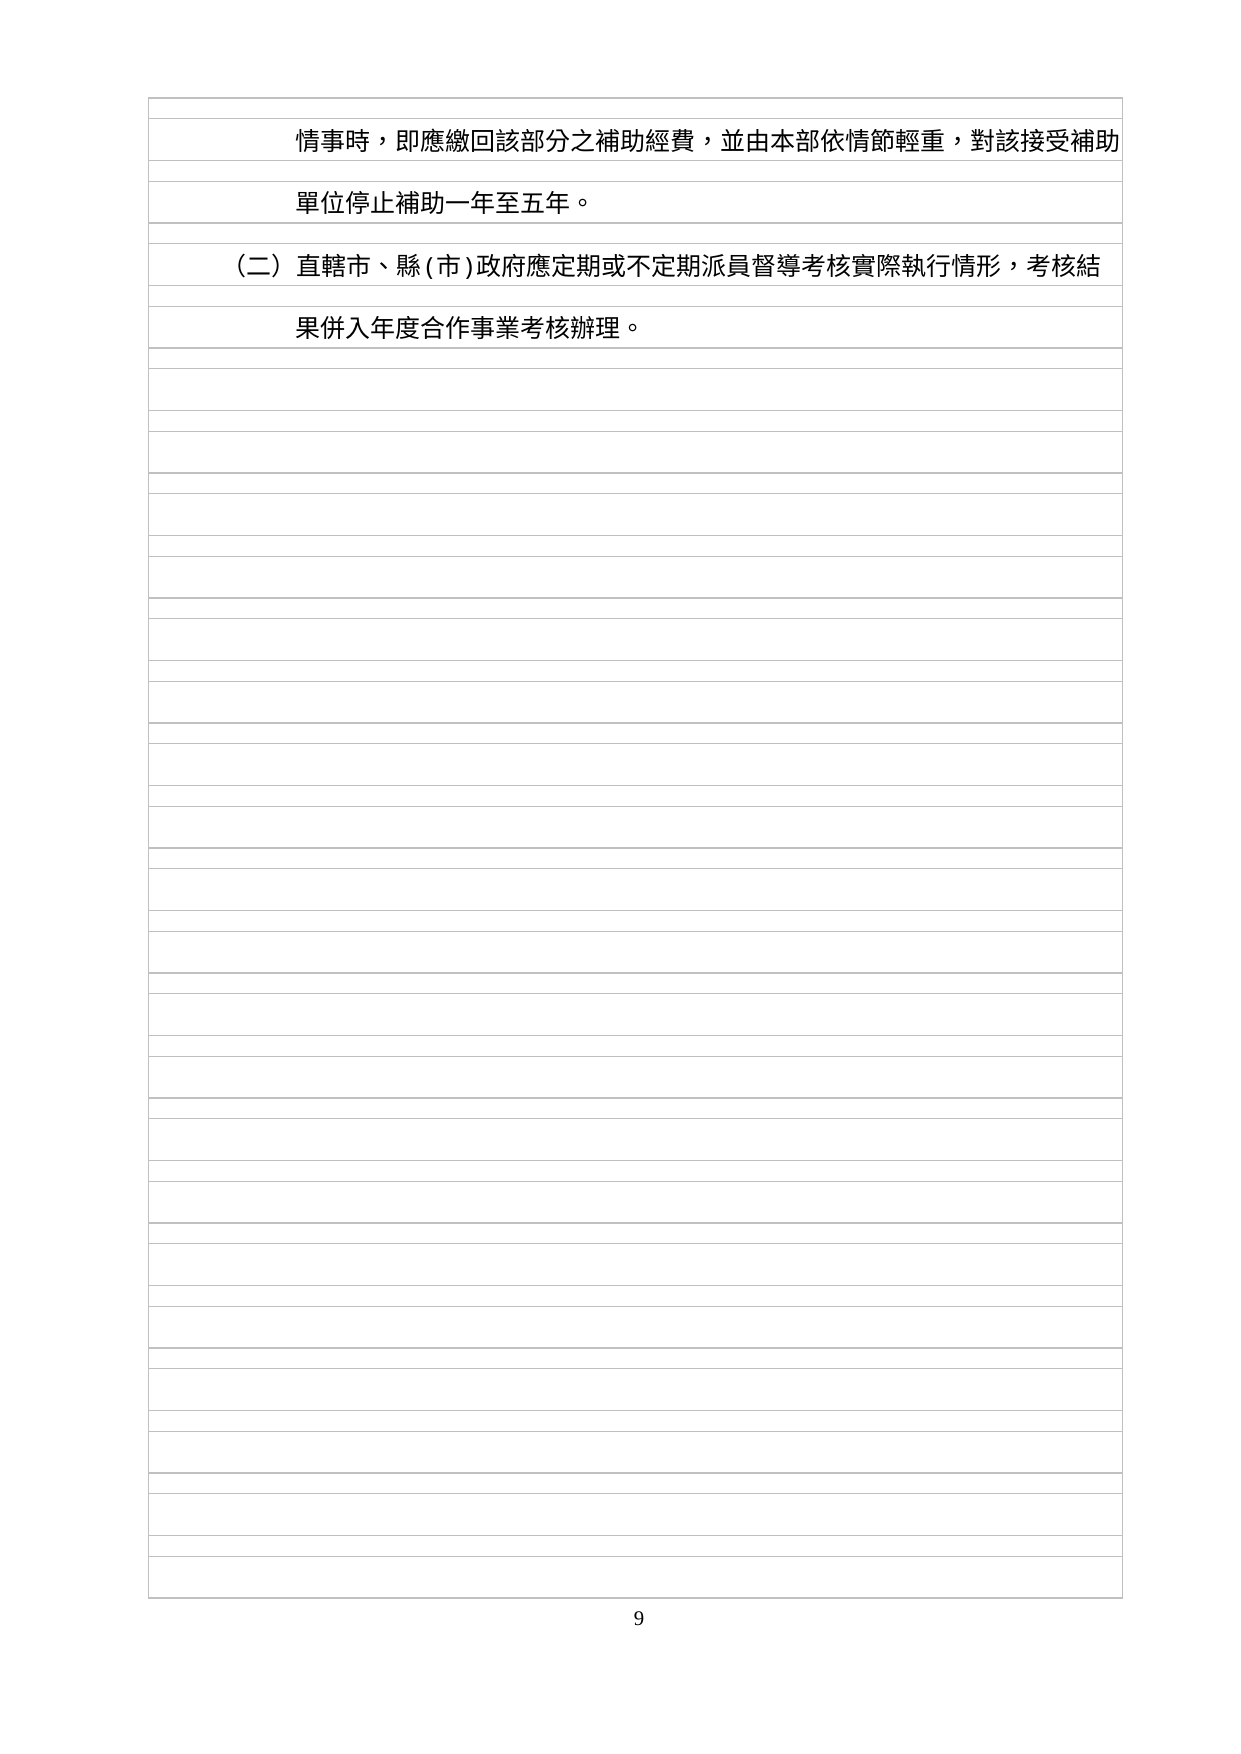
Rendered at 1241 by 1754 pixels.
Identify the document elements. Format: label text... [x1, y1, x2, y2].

text [222, 286, 1121, 306]
text （二）直轄市、縣(市)政府應定期或不定期派員督導考核實際執行情形，考核結 [222, 244, 1121, 285]
text （一）由本部業務單位會同會計處組成合作事業補助經費督導考核小組或會同直轄市、縣(市)政府或委託會計師，定期或不定期針對接受本部補助之單位，以抽查方式考核其實際執行情形。如發現未依補助用途支用或虛報、浮報等情事時，即應繳回該部分之補助經費，並由本部依情節輕重，對該接受補助單位停止補助一年至五年。 [222, 161, 1121, 181]
text 果併入年度合作事業考核辦理。 [222, 307, 1121, 347]
text （一）由本部業務單位會同會計處組成合作事業補助經費督導考核小組或會同直轄市、縣(市)政府或委託會計師，定期或不定期針對接受本部補助之單位，以抽查方式考核其實際執行情形。如發現未依補助用途支用或虛報、浮報等情事時，即應繳回該部分之補助經費，並由本部依情節輕重，對該接受補助單位停止補助一年至五年。 [222, 119, 1121, 160]
text （一）由本部業務單位會同會計處組成合作事業補助經費督導考核小組或會同直轄市、縣(市)政府或委託會計師，定期或不定期針對接受本部補助之單位，以抽查方式考核其實際執行情形。如發現未依補助用途支用或虛報、浮報等情事時，即應繳回該部分之補助經費，並由本部依情節輕重，對該接受補助單位停止補助一年至五年。 [222, 99, 1121, 118]
text （一）由本部業務單位會同會計處組成合作事業補助經費督導考核小組或會同直轄市、縣(市)政府或委託會計師，定期或不定期針對接受本部補助之單位，以抽查方式考核其實際執行情形。如發現未依補助用途支用或虛報、浮報等情事時，即應繳回該部分之補助經費，並由本部依情節輕重，對該接受補助單位停止補助一年至五年。 [222, 182, 1121, 222]
text [222, 224, 1121, 243]
